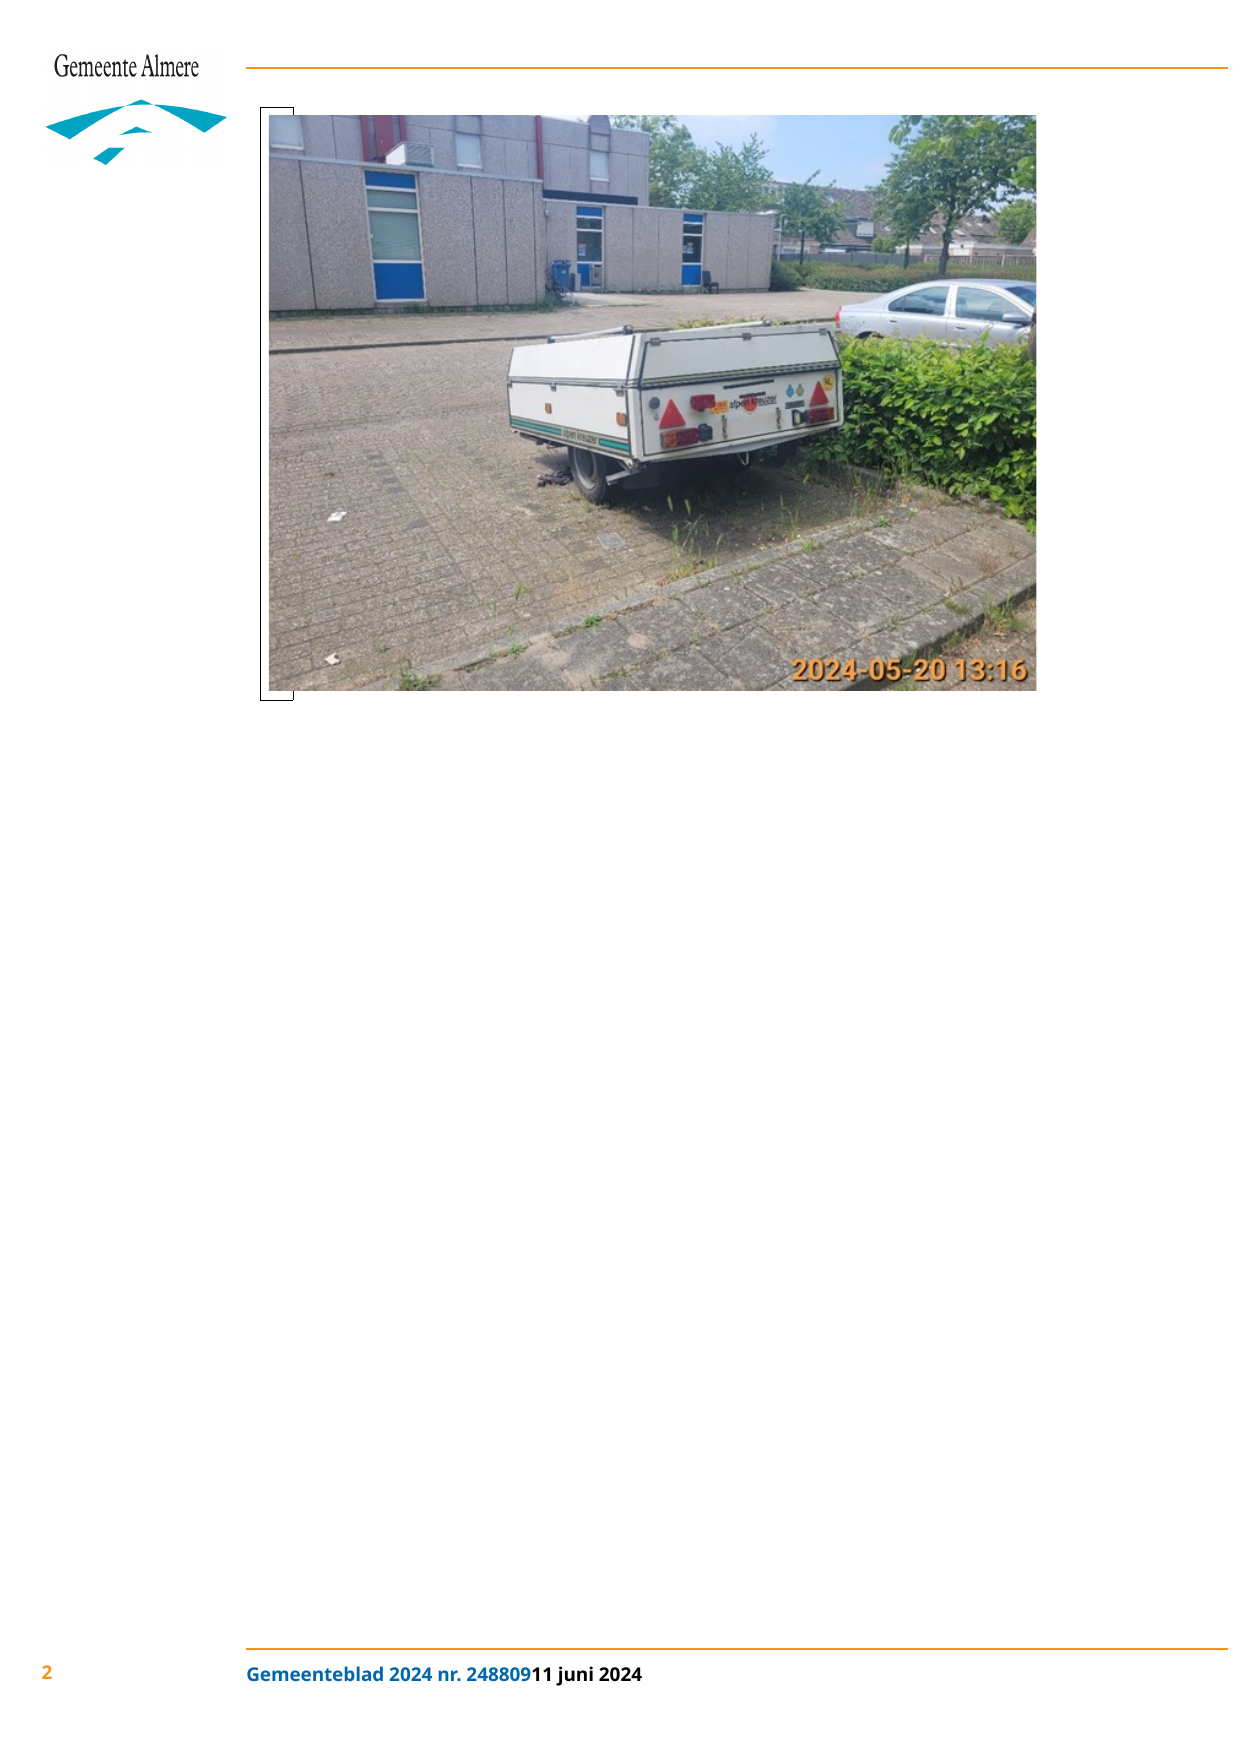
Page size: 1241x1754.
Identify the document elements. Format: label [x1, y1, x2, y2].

picture [268, 115, 1037, 691]
picture [41, 47, 231, 172]
